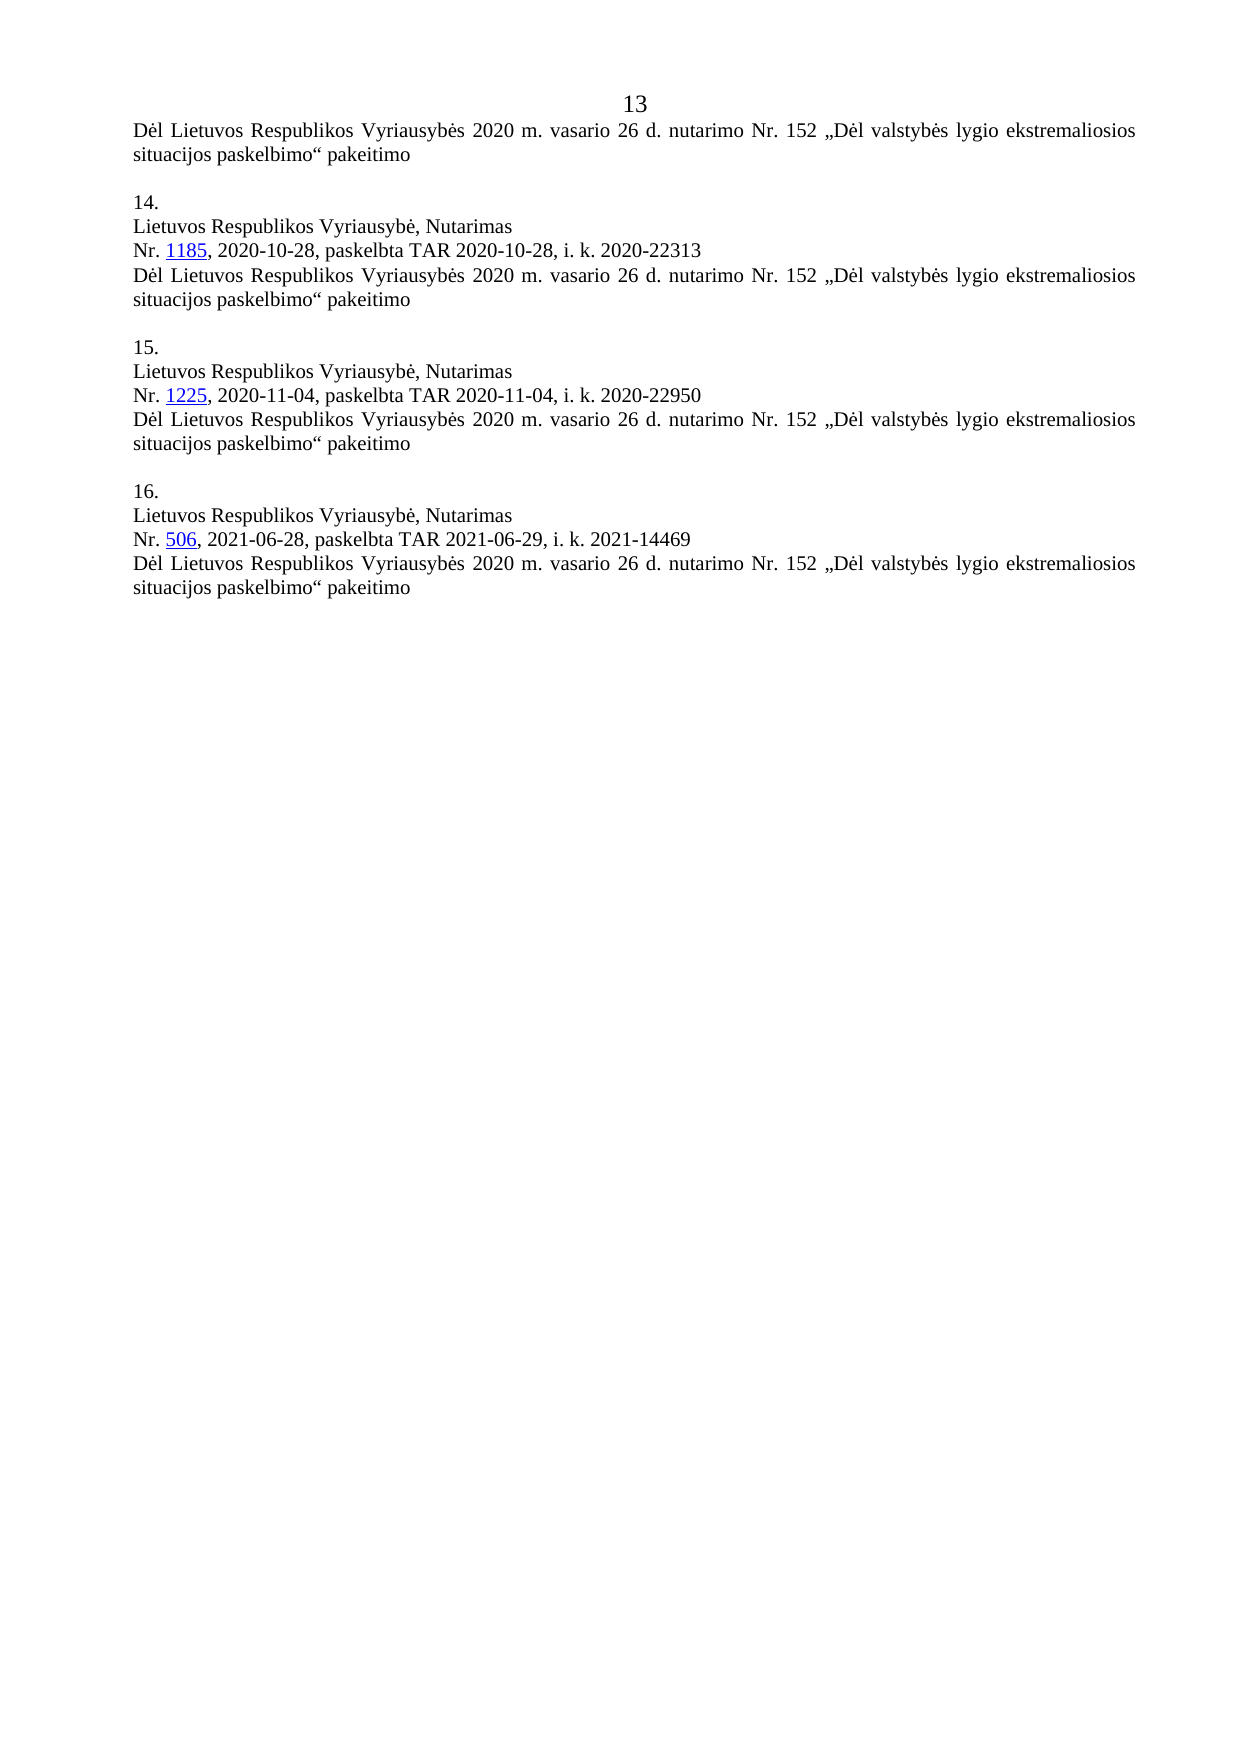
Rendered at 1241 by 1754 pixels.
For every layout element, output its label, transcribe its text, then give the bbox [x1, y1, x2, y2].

text 14. [133, 190, 1137, 214]
text 15. [133, 335, 1137, 359]
text Lietuvos Respublikos Vyriausybė, Nutarimas [133, 503, 1137, 527]
text Lietuvos Respublikos Vyriausybė, Nutarimas [133, 214, 1137, 238]
text Dėl Lietuvos Respublikos Vyriausybės 2020 m. vasario 26 d. nutarimo Nr. 152 „Dėl valstybės lygio ekstremaliosios situacijos paskelbimo“ pakeitimo [133, 551, 1137, 599]
text Lietuvos Respublikos Vyriausybė, Nutarimas [133, 359, 1137, 383]
text Nr. 1185, 2020-10-28, paskelbta TAR 2020-10-28, i. k. 2020-22313 [133, 238, 1137, 262]
text Dėl Lietuvos Respublikos Vyriausybės 2020 m. vasario 26 d. nutarimo Nr. 152 „Dėl valstybės lygio ekstremaliosios situacijos paskelbimo“ pakeitimo [133, 262, 1137, 311]
text Nr. 1225, 2020-11-04, paskelbta TAR 2020-11-04, i. k. 2020-22950 [133, 383, 1137, 407]
text Dėl Lietuvos Respublikos Vyriausybės 2020 m. vasario 26 d. nutarimo Nr. 152 „Dėl valstybės lygio ekstremaliosios situacijos paskelbimo“ pakeitimo [133, 407, 1137, 455]
text 16. [133, 479, 1137, 503]
text Nr. 506, 2021-06-28, paskelbta TAR 2021-06-29, i. k. 2021-14469 [133, 527, 1137, 551]
text Dėl Lietuvos Respublikos Vyriausybės 2020 m. vasario 26 d. nutarimo Nr. 152 „Dėl valstybės lygio ekstremaliosios situacijos paskelbimo“ pakeitimo [133, 118, 1137, 166]
